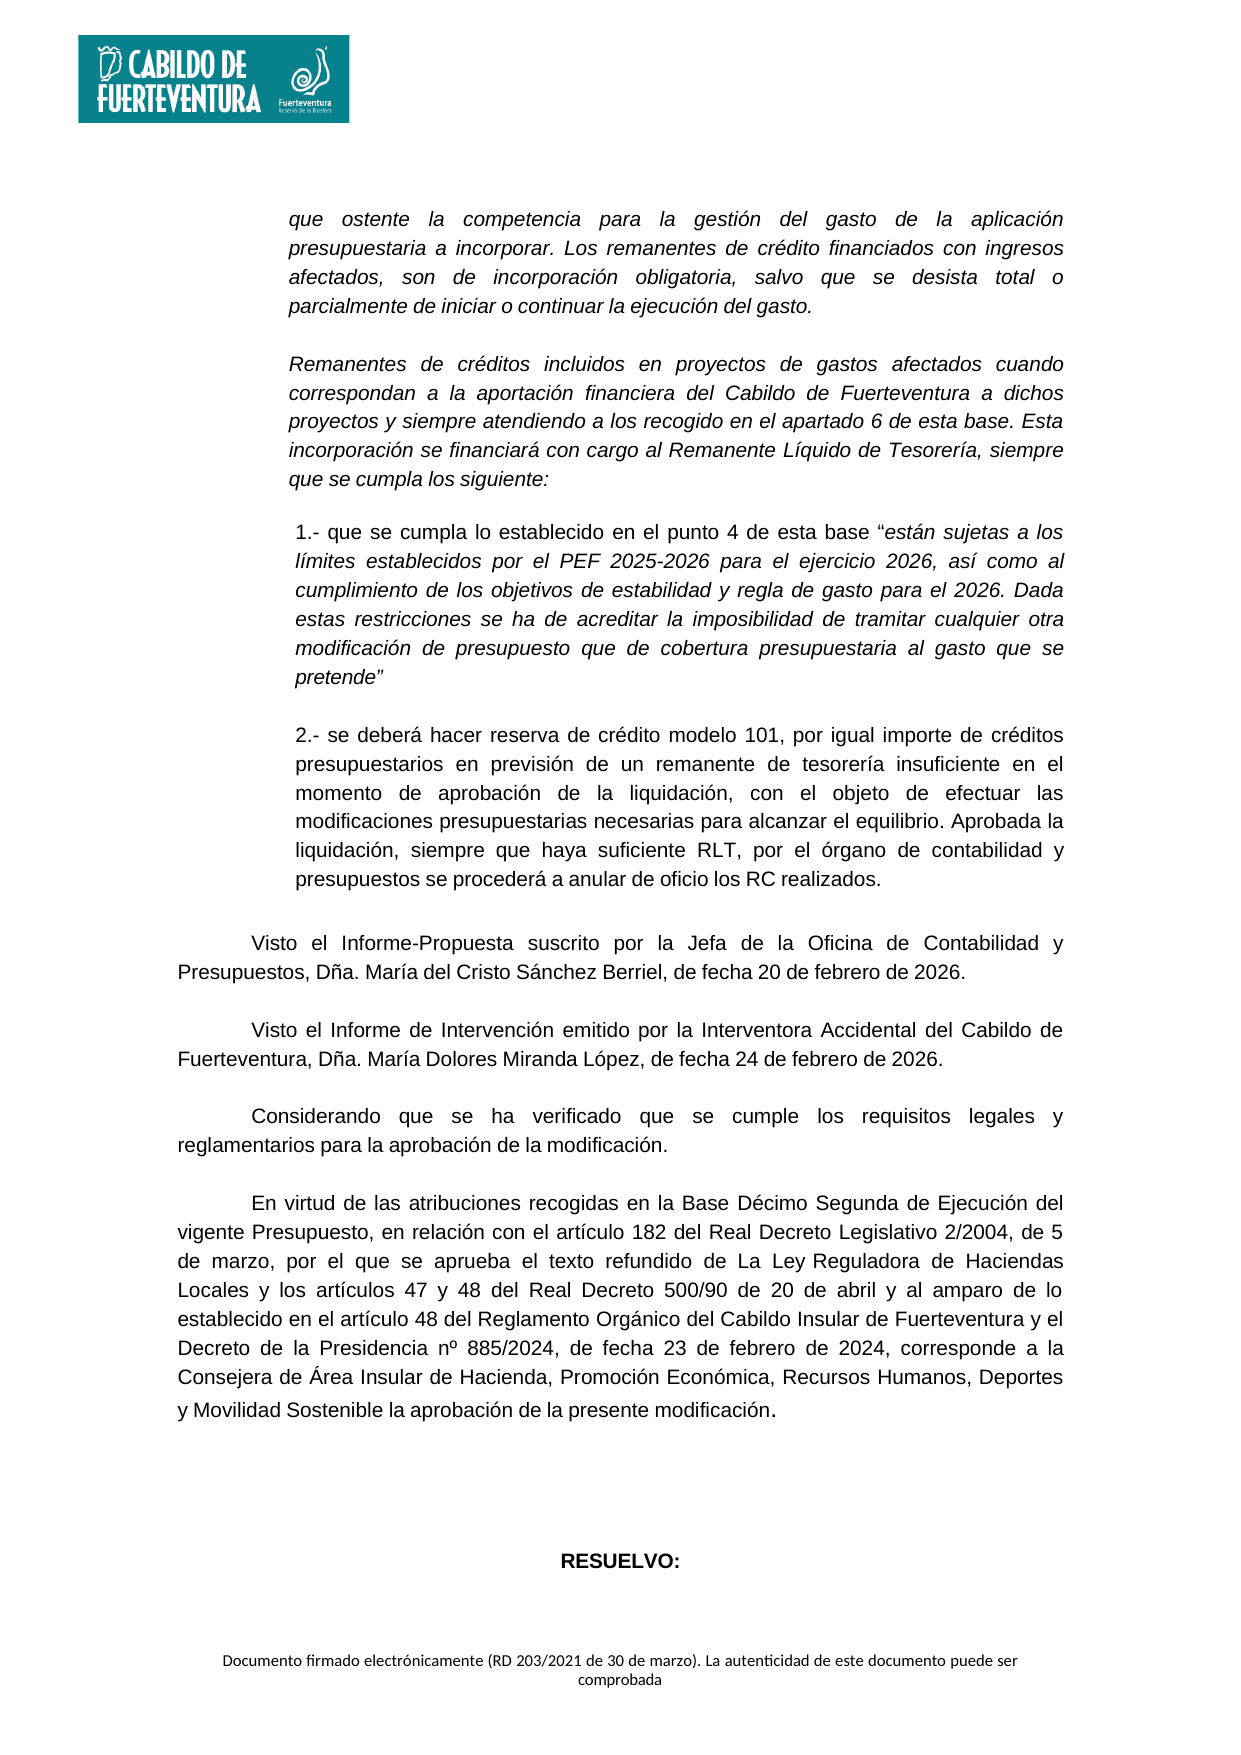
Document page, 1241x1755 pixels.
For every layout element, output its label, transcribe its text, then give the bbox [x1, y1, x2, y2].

text Visto el Informe de Intervención emitido por la Interventora Accidental del Cabildo de Fuerteventura, Dña. María Dolores Miranda López, de fecha 24 de febrero de 2026. [177, 1017, 1064, 1071]
subtitle RESUELVO: [558, 1549, 682, 1573]
text En virtud de las atribuciones recogidas en la Base Décimo Segunda de Ejecución del vigente Presupuesto, en relación con el artículo 182 del Real Decreto Legislativo 2/2004, de 5 de marzo, por el que se aprueba el texto refundido de La Ley Reguladora de Haciendas Locales y los artículos 47 y 48 del Real Decreto 500/90 de 20 de abril y al amparo de lo establecido en el artículo 48 del Reglamento Orgánico del Cabildo Insular de Fuerteventura y el Decreto de la Presidencia nº 885/2024, de fecha 23 de febrero de 2024, corresponde a la Consejera de Área Insular de Hacienda, Promoción Económica, Recursos Humanos, Deportes y Movilidad Sostenible la aprobación de la presente modificación. [177, 1191, 1064, 1423]
text Visto el Informe-Propuesta suscrito por la Jefa de la Oficina de Contabilidad y Presupuestos, Dña. María del Cristo Sánchez Berriel, de fecha 20 de febrero de 2026. [177, 931, 1064, 984]
text 1.- que se cumpla lo establecido en el punto 4 de esta base “están sujetas a los límites establecidos por el PEF 2025-2026 para el ejercicio 2026, así como al cumplimiento de los objetivos de estabilidad y regla de gasto para el 2026. Dada estas restricciones se ha de acreditar la imposibilidad de tramitar cualquier otra modificación de presupuesto que de cobertura presupuestaria al gasto que se pretende” [295, 520, 1064, 689]
text Considerando que se ha verificado que se cumple los requisitos legales y reglamentarios para la aprobación de la modificación. [177, 1104, 1064, 1157]
text que ostente la competencia para la gestión del gasto de la aplicación presupuestaria a incorporar. Los remanentes de crédito financiados con ingresos afectados, son de incorporación obligatoria, salvo que se desista total o parcialmente de iniciar o continuar la ejecución del gasto. [288, 207, 1064, 318]
text Remanentes de créditos incluidos en proyectos de gastos afectados cuando correspondan a la aportación financiera del Cabildo de Fuerteventura a dichos proyectos y siempre atendiendo a los recogido en el apartado 6 de esta base. Esta incorporación se financiará con cargo al Remanente Líquido de Tesorería, siempre que se cumpla los siguiente: [288, 351, 1064, 491]
text 2.- se deberá hacer reserva de crédito modelo 101, por igual importe de créditos presupuestarios en previsión de un remanente de tesorería insuficiente en el momento de aprobación de la liquidación, con el objeto de efectuar las modificaciones presupuestarias necesarias para alcanzar el equilibrio. Aprobada la liquidación, siempre que haya suficiente RLT, por el órgano de contabilidad y presupuestos se procederá a anular de oficio los RC realizados. [295, 722, 1064, 891]
